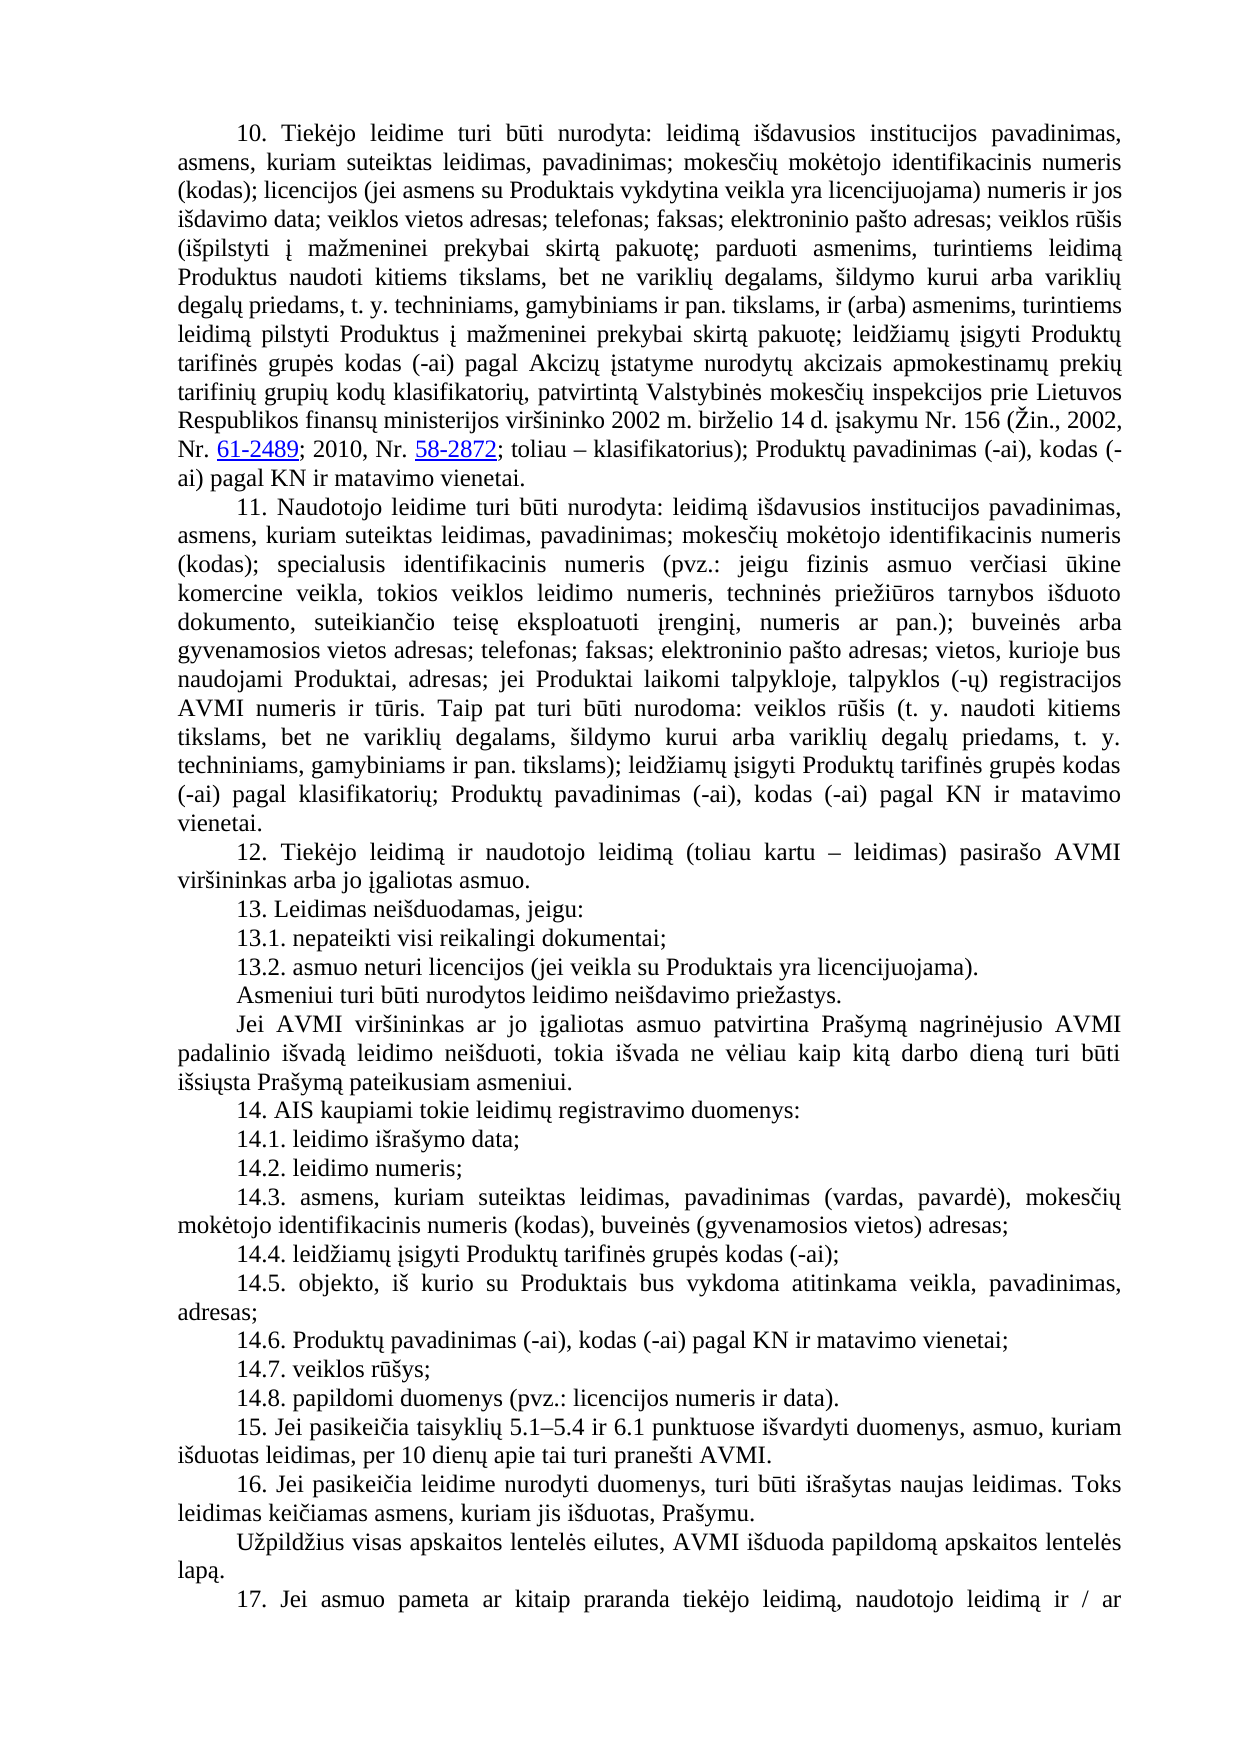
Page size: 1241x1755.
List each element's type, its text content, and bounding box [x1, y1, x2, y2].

text 14.1. leidimo išrašymo data; [177, 1124, 1122, 1153]
text 11. Naudotojo leidime turi būti nurodyta: leidimą išdavusios institucijos pavadinimas, asmens, kuriam suteiktas leidimas, pavadinimas; mokesčių mokėtojo identifikacinis numeris (kodas); specialusis identifikacinis numeris (pvz.: jeigu fizinis asmuo verčiasi ūkine komercine veikla, tokios veiklos leidimo numeris, techninės priežiūros tarnybos išduoto dokumento, suteikiančio teisę eksploatuoti įrenginį, numeris ar pan.); buveinės arba gyvenamosios vietos adresas; telefonas; faksas; elektroninio pašto adresas; vietos, kurioje bus naudojami Produktai, adresas; jei Produktai laikomi talpykloje, talpyklos (-ų) registracijos AVMI numeris ir tūris. Taip pat turi būti nurodoma: veiklos rūšis (t. y. naudoti kitiems tikslams, bet ne variklių degalams, šildymo kurui arba variklių degalų priedams, t. y. techniniams, gamybiniams ir pan. tikslams); leidžiamų įsigyti Produktų tarifinės grupės kodas (-ai) pagal klasifikatorių; Produktų pavadinimas (-ai), kodas (-ai) pagal KN ir matavimo vienetai. [177, 492, 1122, 837]
text 14.7. veiklos rūšys; [177, 1354, 1122, 1383]
text 14.2. leidimo numeris; [177, 1153, 1122, 1182]
text 14.6. Produktų pavadinimas (-ai), kodas (-ai) pagal KN ir matavimo vienetai; [177, 1326, 1122, 1354]
text 12. Tiekėjo leidimą ir naudotojo leidimą (toliau kartu – leidimas) pasirašo AVMI viršininkas arba jo įgaliotas asmuo. [177, 837, 1122, 894]
text 10. Tiekėjo leidime turi būti nurodyta: leidimą išdavusios institucijos pavadinimas, asmens, kuriam suteiktas leidimas, pavadinimas; mokesčių mokėtojo identifikacinis numeris (kodas); licencijos (jei asmens su Produktais vykdytina veikla yra licencijuojama) numeris ir jos išdavimo data; veiklos vietos adresas; telefonas; faksas; elektroninio pašto adresas; veiklos rūšis (išpilstyti į mažmeninei prekybai skirtą pakuotę; parduoti asmenims, turintiems leidimą Produktus naudoti kitiems tikslams, bet ne variklių degalams, šildymo kurui arba variklių degalų priedams, t. y. techniniams, gamybiniams ir pan. tikslams, ir (arba) asmenims, turintiems leidimą pilstyti Produktus į mažmeninei prekybai skirtą pakuotę; leidžiamų įsigyti Produktų tarifinės grupės kodas (-ai) pagal Akcizų įstatyme nurodytų akcizais apmokestinamų prekių tarifinių grupių kodų klasifikatorių, patvirtintą Valstybinės mokesčių inspekcijos prie Lietuvos Respublikos finansų ministerijos viršininko 2002 m. birželio 14 d. įsakymu Nr. 156 (Žin., 2002, Nr. 61-2489; 2010, Nr. 58-2872; toliau – klasifikatorius); Produktų pavadinimas (-ai), kodas (-ai) pagal KN ir matavimo vienetai. [177, 118, 1122, 492]
text 14. AIS kaupiami tokie leidimų registravimo duomenys: [177, 1096, 1122, 1124]
text 14.4. leidžiamų įsigyti Produktų tarifinės grupės kodas (-ai); [177, 1239, 1122, 1268]
text 13.2. asmuo neturi licencijos (jei veikla su Produktais yra licencijuojama). [177, 952, 1122, 981]
text Užpildžius visas apskaitos lentelės eilutes, AVMI išduoda papildomą apskaitos lentelės lapą. [177, 1527, 1122, 1584]
text 13. Leidimas neišduodamas, jeigu: [177, 894, 1122, 923]
text Asmeniui turi būti nurodytos leidimo neišdavimo priežastys. [177, 981, 1122, 1009]
text 15. Jei pasikeičia taisyklių 5.1–5.4 ir 6.1 punktuose išvardyti duomenys, asmuo, kuriam išduotas leidimas, per 10 dienų apie tai turi pranešti AVMI. [177, 1412, 1122, 1469]
text Jei AVMI viršininkas ar jo įgaliotas asmuo patvirtina Prašymą nagrinėjusio AVMI padalinio išvadą leidimo neišduoti, tokia išvada ne vėliau kaip kitą darbo dieną turi būti išsiųsta Prašymą pateikusiam asmeniui. [177, 1009, 1122, 1096]
text 14.5. objekto, iš kurio su Produktais bus vykdoma atitinkama veikla, pavadinimas, adresas; [177, 1268, 1122, 1326]
text 14.3. asmens, kuriam suteiktas leidimas, pavadinimas (vardas, pavardė), mokesčių mokėtojo identifikacinis numeris (kodas), buveinės (gyvenamosios vietos) adresas; [177, 1182, 1122, 1239]
text 13.1. nepateikti visi reikalingi dokumentai; [177, 923, 1122, 952]
text 17. Jei asmuo pameta ar kitaip praranda tiekėjo leidimą, naudotojo leidimą ir / ar [177, 1584, 1122, 1613]
text 14.8. papildomi duomenys (pvz.: licencijos numeris ir data). [177, 1383, 1122, 1412]
text 16. Jei pasikeičia leidime nurodyti duomenys, turi būti išrašytas naujas leidimas. Toks leidimas keičiamas asmens, kuriam jis išduotas, Prašymu. [177, 1469, 1122, 1527]
